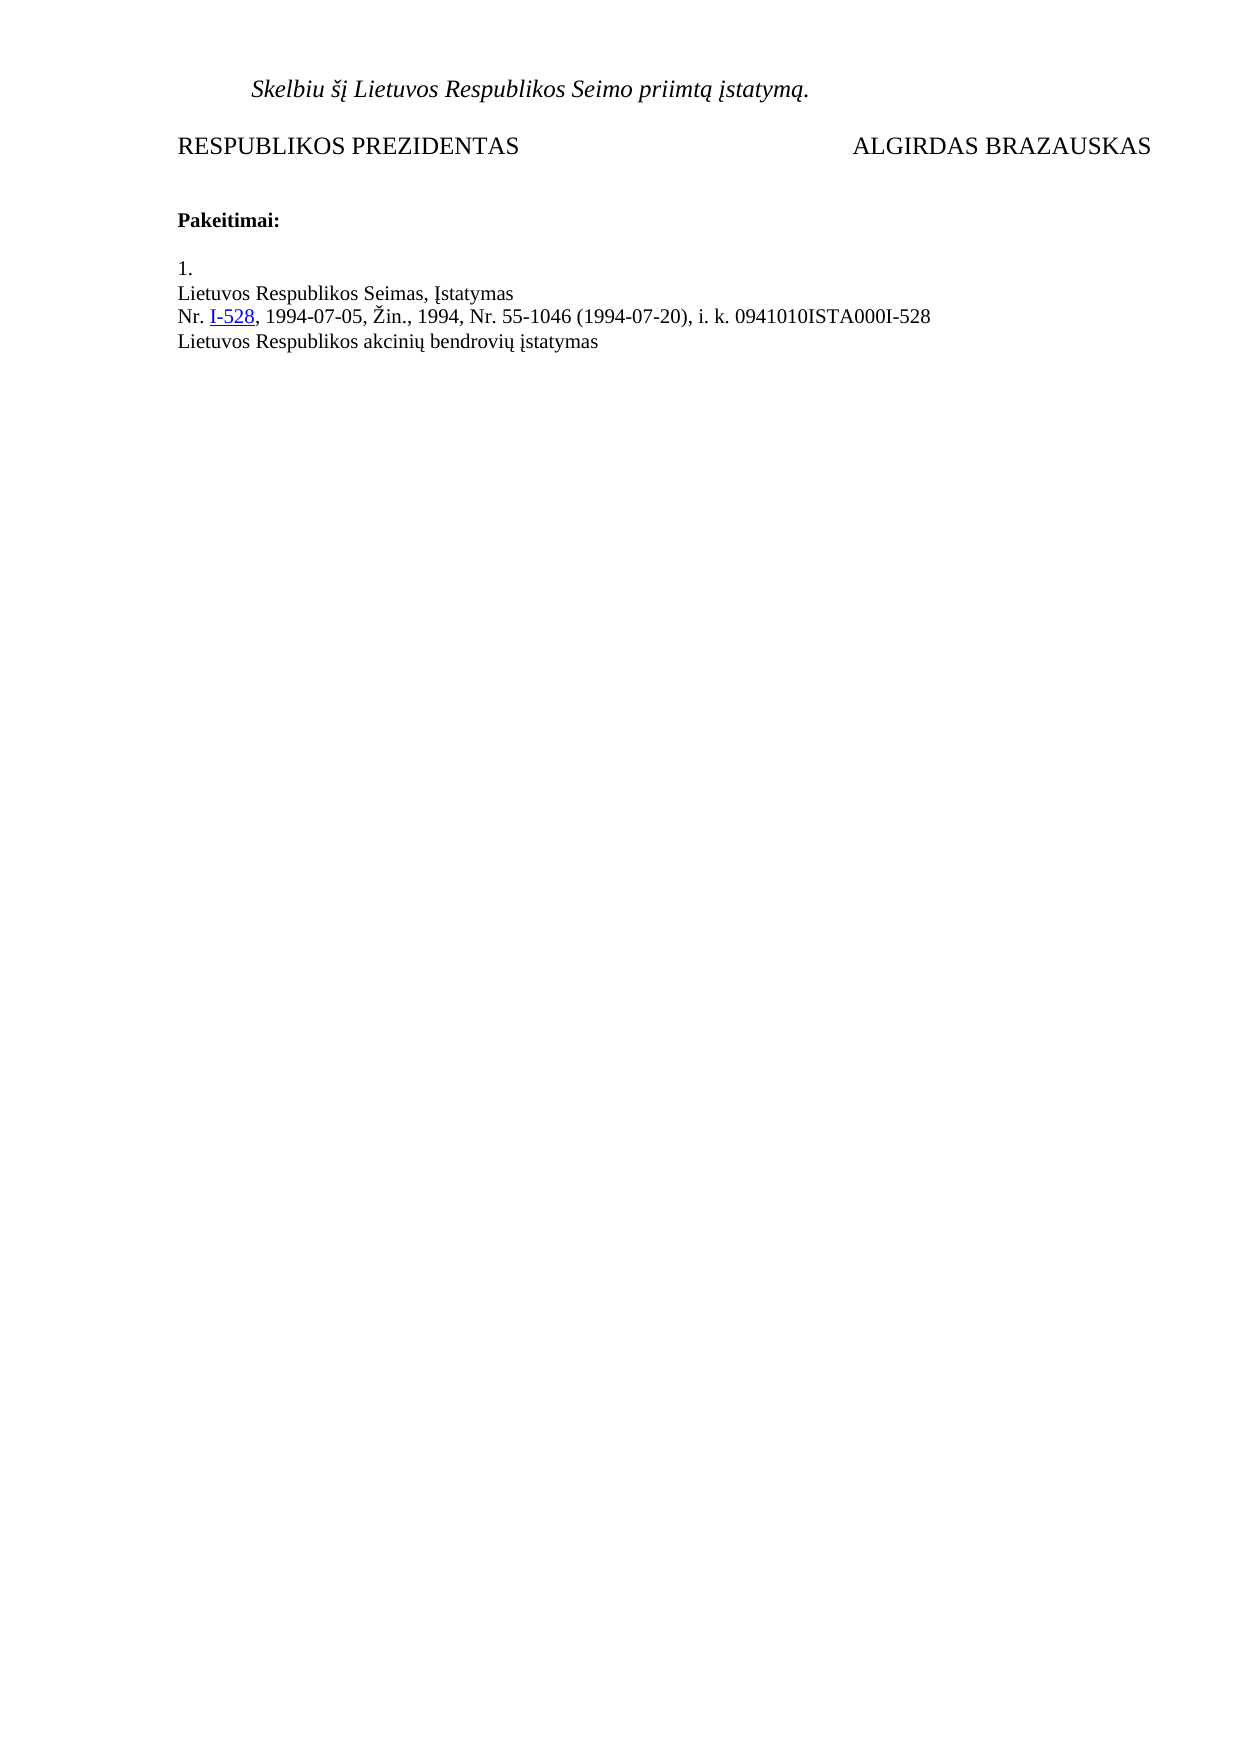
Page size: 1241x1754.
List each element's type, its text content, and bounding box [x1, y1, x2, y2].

text Nr. I-528, 1994-07-05, Žin., 1994, Nr. 55-1046 (1994-07-20), i. k. 0941010ISTA000I-528 [177, 304, 1152, 328]
text Lietuvos Respublikos akcinių bendrovių įstatymas [177, 328, 1152, 353]
text RESPUBLIKOS PREZIDENTAS ALGIRDAS BRAZAUSKAS [177, 131, 1152, 160]
text Lietuvos Respublikos Seimas, Įstatymas [177, 280, 1152, 304]
text Pakeitimai: [177, 208, 1152, 232]
text Skelbiu šį Lietuvos Respublikos Seimo priimtą įstatymą. [177, 74, 1152, 103]
text 1. [177, 256, 1152, 280]
